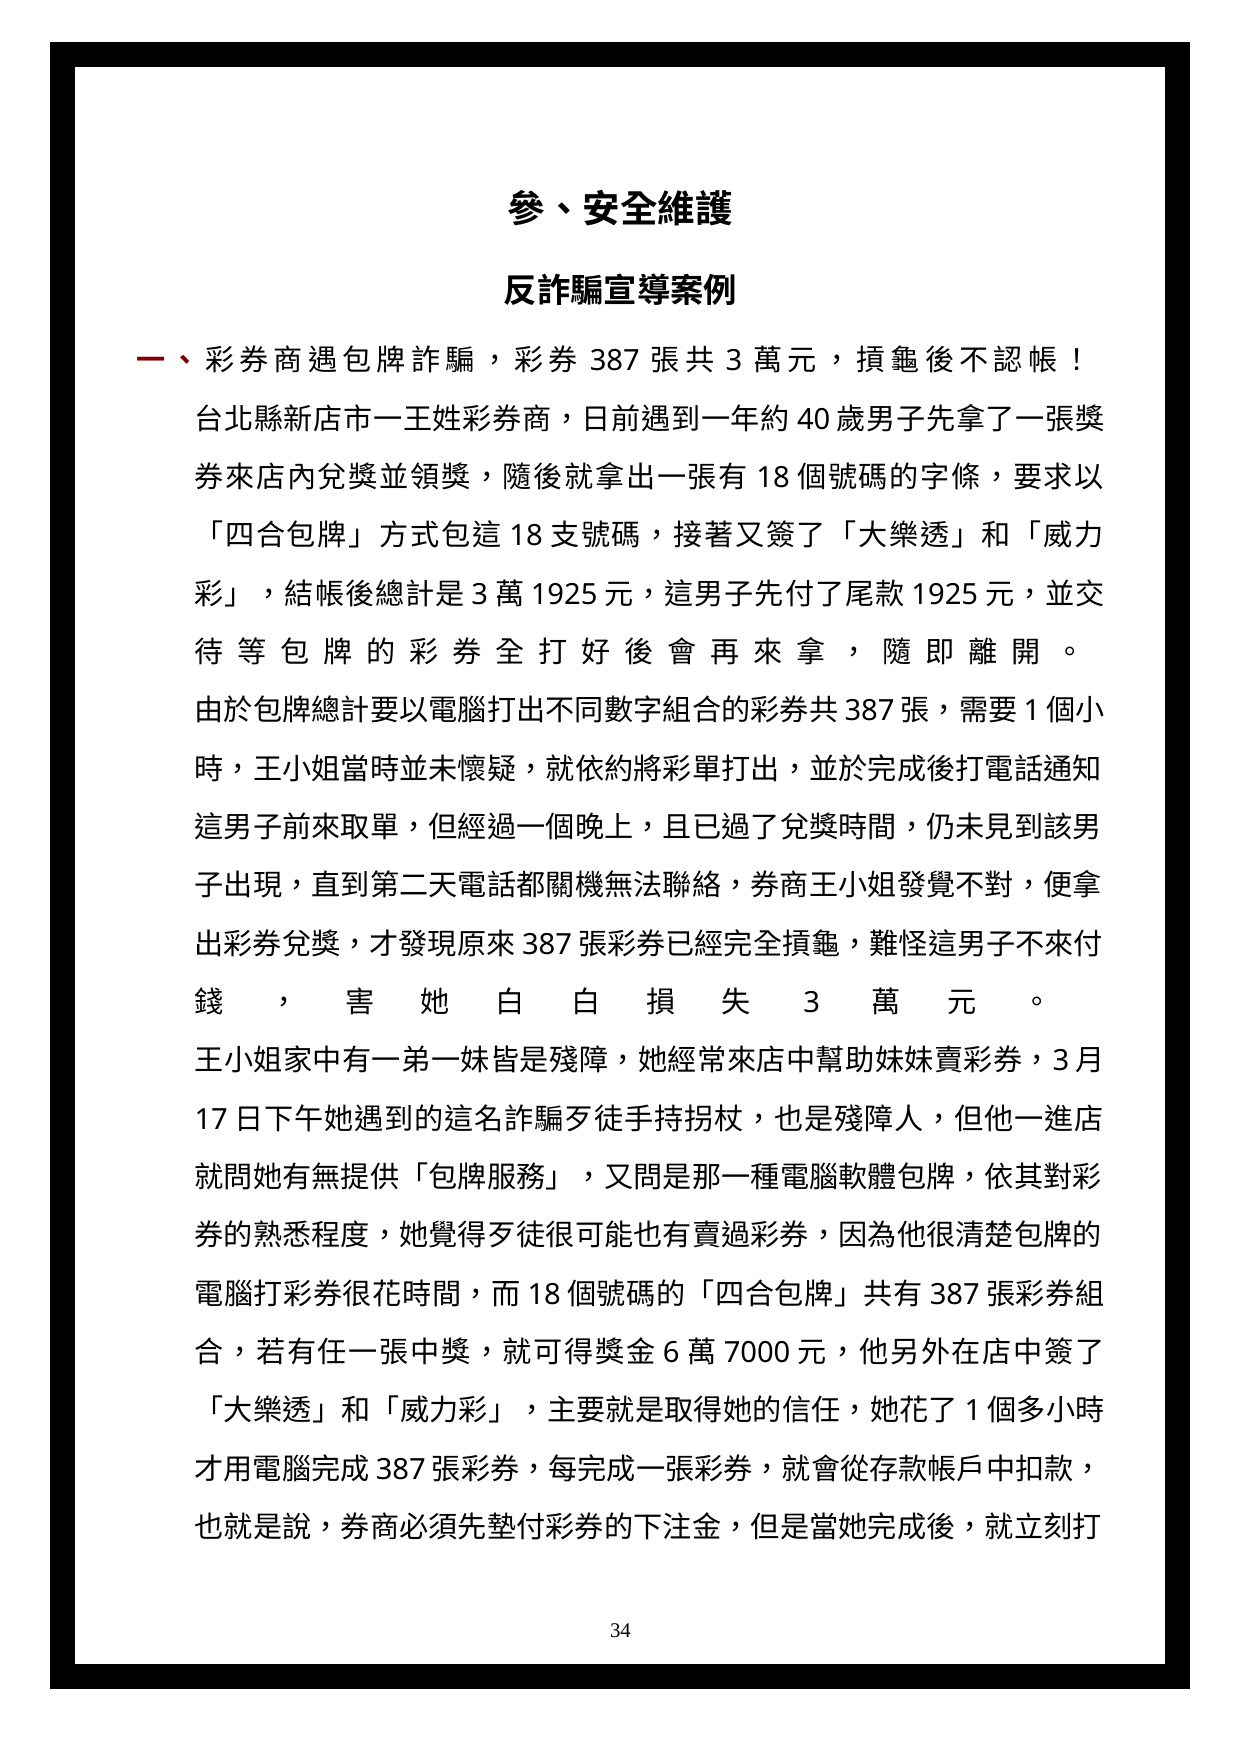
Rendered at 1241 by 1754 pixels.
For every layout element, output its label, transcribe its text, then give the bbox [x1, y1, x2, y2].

text 一、彩券商遇包牌詐騙，彩券387張共3萬元，摃龜後不認帳！ 台北縣新店市一王姓彩券商，日前遇到一年約40歲男子先拿了一張獎券來店內兌獎並領獎，隨後就拿出一張有18個號碼的字條，要求以「四合包牌」方式包這18支號碼，接著又簽了「大樂透」和「威力彩」，結帳後總計是3萬1925元，這男子先付了尾款1925元，並交待等包牌的彩券全打好後會再來拿，隨即離開。 由於包牌總計要以電腦打出不同數字組合的彩券共387張，需要1個小時，王小姐當時並未懷疑，就依約將彩單打出，並於完成後打電話通知這男子前來取單，但經過一個晚上，且已過了兌獎時間，仍未見到該男子出現，直到第二天電話都關機無法聯絡，券商王小姐發覺不對，便拿出彩券兌獎，才發現原來387張彩券已經完全摃龜，難怪這男子不來付錢，害她白白損失3萬元。 王小姐家中有一弟一妹皆是殘障，她經常來店中幫助妹妹賣彩券，3月17日下午她遇到的這名詐騙歹徒手持拐杖，也是殘障人，但他一進店就問她有無提供「包牌服務」，又問是那一種電腦軟體包牌，依其對彩券的熟悉程度，她覺得歹徒很可能也有賣過彩券，因為他很清楚包牌的電腦打彩券很花時間，而18個號碼的「四合包牌」共有387張彩券組合，若有任一張中獎，就可得獎金6萬7000元，他另外在店中簽了「大樂透」和「威力彩」，主要就是取得她的信任，她花了1個多小時才用電腦完成387張彩券，每完成一張彩券，就會從存款帳戶中扣款，也就是說，券商必須先墊付彩券的下注金，但是當她完成後，就立刻打電話給這男子，男子卻推說現在很忙沒時間，晚上7點一定會趕過來，過了7點這男的來電說趕不過來，第2天再來拿，但直到次日上午10點依舊不見人影，王小姐才發現自己被騙了，拿出彩券兌獎後發現387張居然完全摃龜，原來這男子自己不願拿錢出來賭，他算準若能中獎，就來取彩券，若是摃龜，就落跑不認帳，將簽注的風險全歸券商。 事後王小姐仍打電話給這男子，雖然他不接聽，但她留言說：「我選擇相信你，才會被你騙，但請你不要再騙別人了！」王小姐協助家人賣彩券已有1年多，由於服務好很得附近鄰居及彩券迷支持，讓她們可以達成業蹟要求，但卻第一次遇到這種詐騙，警方呼籲彩券商於接受包牌時，務必先向顧客收取費用後，再處理後續事宜，以免被騙。 [136, 324, 1104, 1549]
text 反詐騙宣導案例 [136, 255, 1104, 314]
list 安全維護 [136, 176, 1104, 234]
